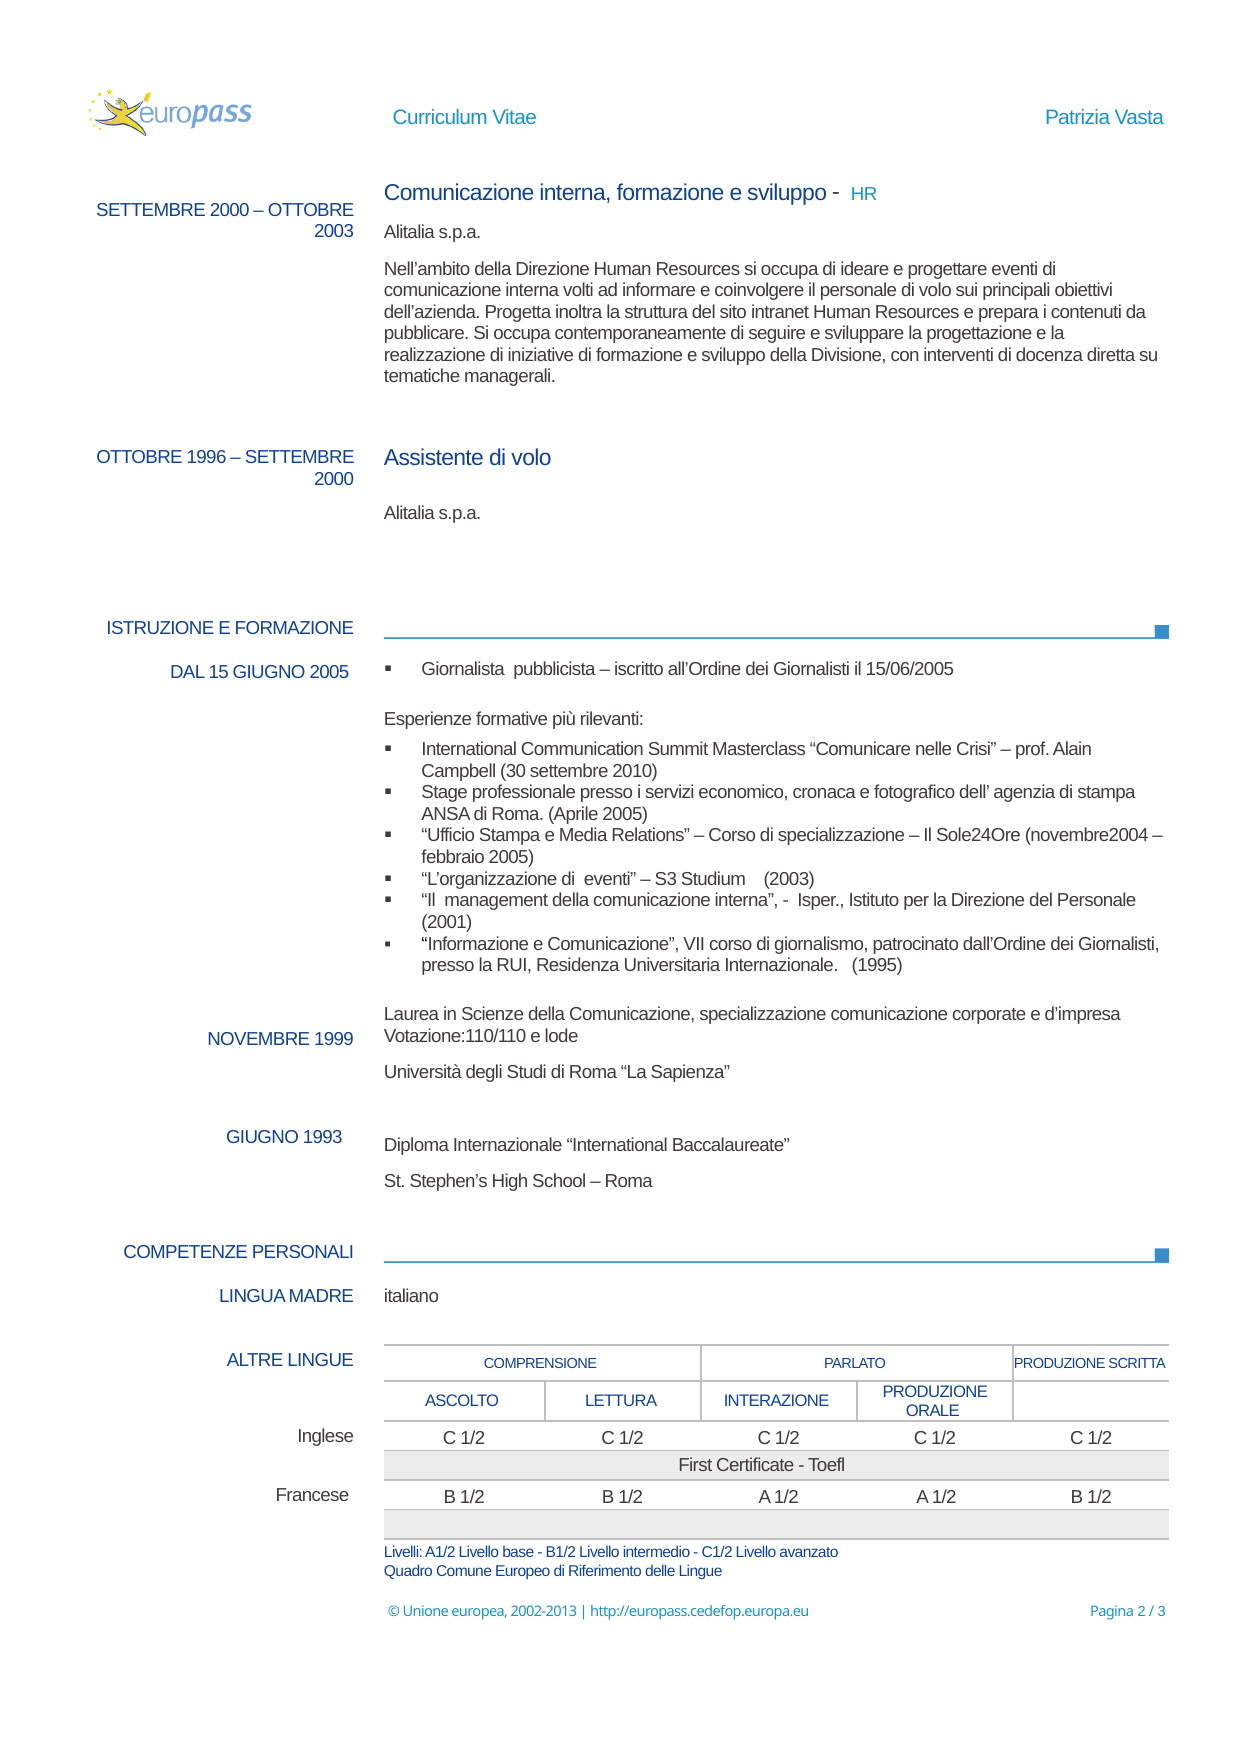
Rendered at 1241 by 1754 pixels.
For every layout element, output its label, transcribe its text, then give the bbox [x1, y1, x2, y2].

table_header [384, 1241, 1169, 1261]
table_cell [89, 1538, 384, 1579]
table_header [1034, 658, 1169, 701]
table_cell [384, 422, 1169, 443]
table_cell C 1/2 [701, 1422, 857, 1449]
table_cell Altre lingue [89, 1344, 384, 1420]
table_cell Interazione [702, 1382, 856, 1420]
table_cell Ascolto [384, 1382, 544, 1420]
table_cell Francese [89, 1479, 384, 1508]
table_cell Esperienze formative più rilevanti: [384, 701, 1169, 738]
table_header ISTRUZIONE E FORMAZIONE [89, 617, 384, 639]
table_cell B 1/2 [1013, 1481, 1169, 1508]
table_cell PRODUZIONE SCRITTA [1014, 1346, 1169, 1379]
table_header italiano [384, 1282, 1169, 1309]
table_cell C 1/2 [857, 1422, 1013, 1449]
table_cell Livelli: A1/2 Livello base - B1/2 Livello intermedio - C1/2 Livello avanzato Quadro Comune Europeo di Riferimento delle Lingue [384, 1540, 1169, 1579]
table_cell A 1/2 [701, 1481, 857, 1508]
table_cell First Certificate - Toefl [384, 1451, 1169, 1479]
table_cell C 1/2 [1013, 1422, 1169, 1449]
table_header Dal 15 giugno 2005 Novembre 1999 Giugno 1993 [89, 658, 384, 1222]
table_header COMPETENZE PERSONALI [89, 1241, 384, 1263]
table_cell Produzione orale [858, 1382, 1012, 1420]
table_header Lingua madre [89, 1282, 384, 1309]
table_cell C 1/2 [384, 1422, 544, 1449]
table_cell A 1/2 [857, 1481, 1013, 1508]
table_cell C 1/2 [545, 1422, 701, 1449]
table_cell Assistente di volo [384, 444, 1169, 496]
table_cell Inglese [89, 1420, 384, 1449]
table_cell Alitalia s.p.a. [384, 496, 1169, 532]
table_header Giornalista pubblicista – iscritto all’Ordine dei Giornalisti il 15/06/2005 [384, 658, 1033, 701]
table_cell [89, 1450, 384, 1479]
table_cell Comunicazione interna, formazione e sviluppo - HR Alitalia s.p.a. Nell’ambito della Direzione Human Resources si occupa di ideare e progettare eventi di comunicazione interna volti ad informare e coinvolgere il personale di volo sui principali obiettivi dell’azienda. Progetta inoltra la struttura del sito intranet Human Resources e prepara i contenuti da pubblicare. Si occupa contemporaneamente di seguire e sviluppare la progettazione e la realizzazione di iniziative di formazione e sviluppo della Divisione, con interventi di docenza diretta su tematiche managerali. [384, 171, 1169, 422]
table_cell PARLATO [702, 1346, 1012, 1379]
table_cell Lettura [546, 1382, 700, 1420]
table_cell Ottobre 1996 – Settembre 2000 [89, 444, 384, 598]
table_cell Settembre 2000 – Ottobre 2003 [89, 171, 384, 443]
table_cell [89, 1309, 384, 1344]
table_cell [89, 1509, 384, 1538]
table_header [384, 617, 1169, 637]
table_cell [1014, 1382, 1169, 1420]
table_cell [384, 554, 1169, 598]
table_cell COMPRENSIONE [384, 1346, 700, 1379]
table_cell [384, 1510, 1169, 1538]
table_cell [384, 533, 1169, 554]
table_cell International Communication Summit Masterclass “Comunicare nelle Crisi” – prof. Alain Campbell (30 settembre 2010) Stage professionale presso i servizi economico, cronaca e fotografico dell’ agenzia di stampa ANSA di Roma. (Aprile 2005) “Ufficio Stampa e Media Relations” – Corso di specializzazione – Il Sole24Ore (novembre2004 – febbraio 2005) “L’organizzazione di eventi” – S3 Studium (2003) “Il management della comunicazione interna”, - Isper., Istituto per la Direzione del Personale (2001) “Informazione e Comunicazione”, VII corso di giornalismo, patrocinato dall’Ordine dei Giornalisti, presso la RUI, Residenza Universitaria Internazionale. (1995) Laurea in Scienze della Comunicazione, specializzazione comunicazione corporate e d’impresa Votazione:110/110 e lode Università degli Studi di Roma “La Sapienza” Diploma Internazionale “International Baccalaureate” St. Stephen’s High School – Roma [384, 738, 1169, 1222]
table_cell B 1/2 [545, 1481, 701, 1508]
table_cell [384, 1309, 1169, 1344]
table_cell B 1/2 [384, 1481, 544, 1508]
